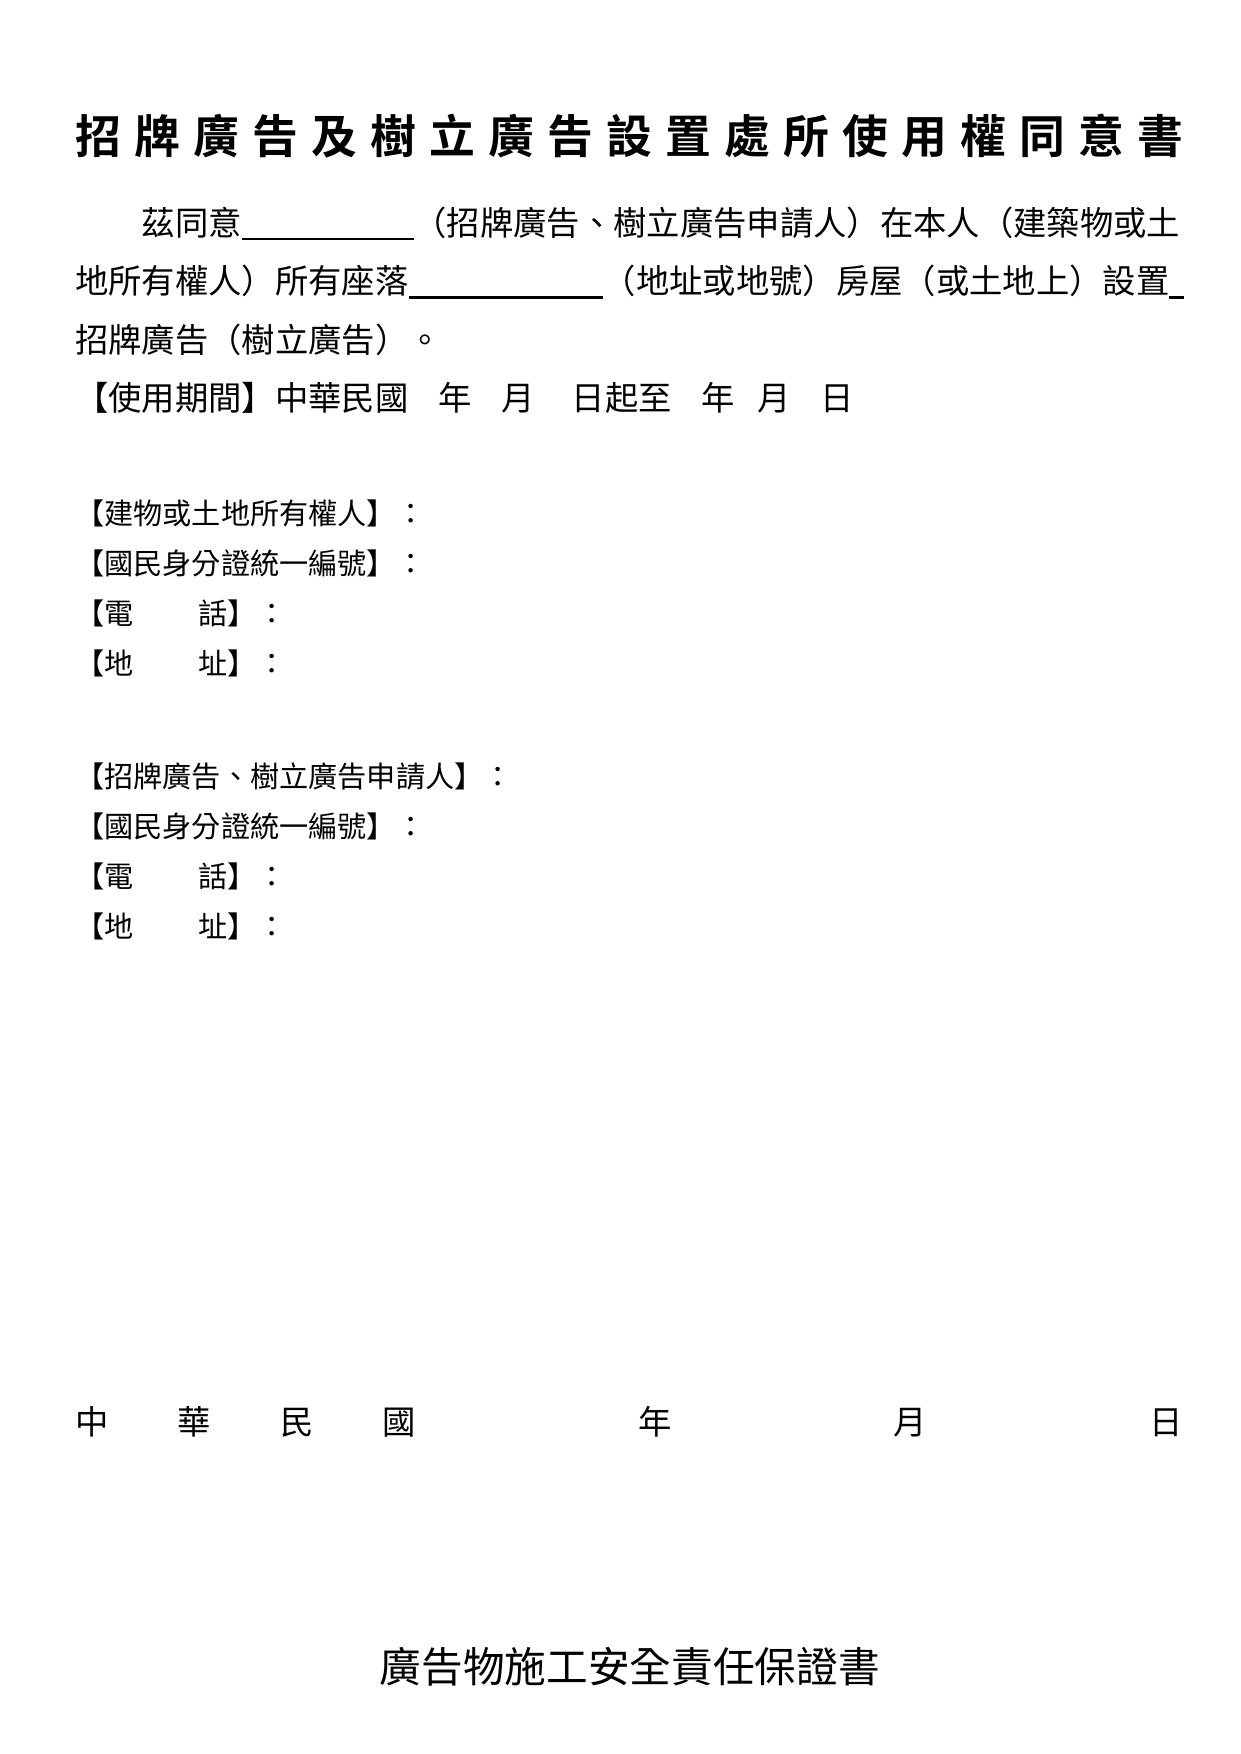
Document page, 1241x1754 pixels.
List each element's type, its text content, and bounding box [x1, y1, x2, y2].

text 【地 址】： [75, 634, 1184, 684]
text 廣告物施工安全責任保證書 [75, 1634, 1184, 1695]
text 【電 話】： [75, 584, 1184, 634]
text 【招牌廣告、樹立廣告申請人】： [75, 747, 1184, 797]
text 【電 話】： [75, 847, 1184, 897]
text 中華民國 年 月 日 [75, 1384, 1184, 1447]
text 【地 址】： [75, 897, 1184, 947]
text 【國民身分證統一編號】： [75, 797, 1184, 847]
text 【建物或土地所有權人】： [75, 484, 1184, 534]
text 招牌廣告及樹立廣告設置處所使用權同意書 [75, 114, 1184, 164]
text 【使用期間】中華民國 年 月 日起至 年 月 日 [75, 364, 1184, 422]
text 【國民身分證統一編號】： [75, 534, 1184, 584]
text 茲同意 （招牌廣告、樹立廣告申請人）在本人（建築物或土地所有權人）所有座落 （地址或地號）房屋（或土地上）設置 招牌廣告（樹立廣告）。 [75, 189, 1184, 364]
